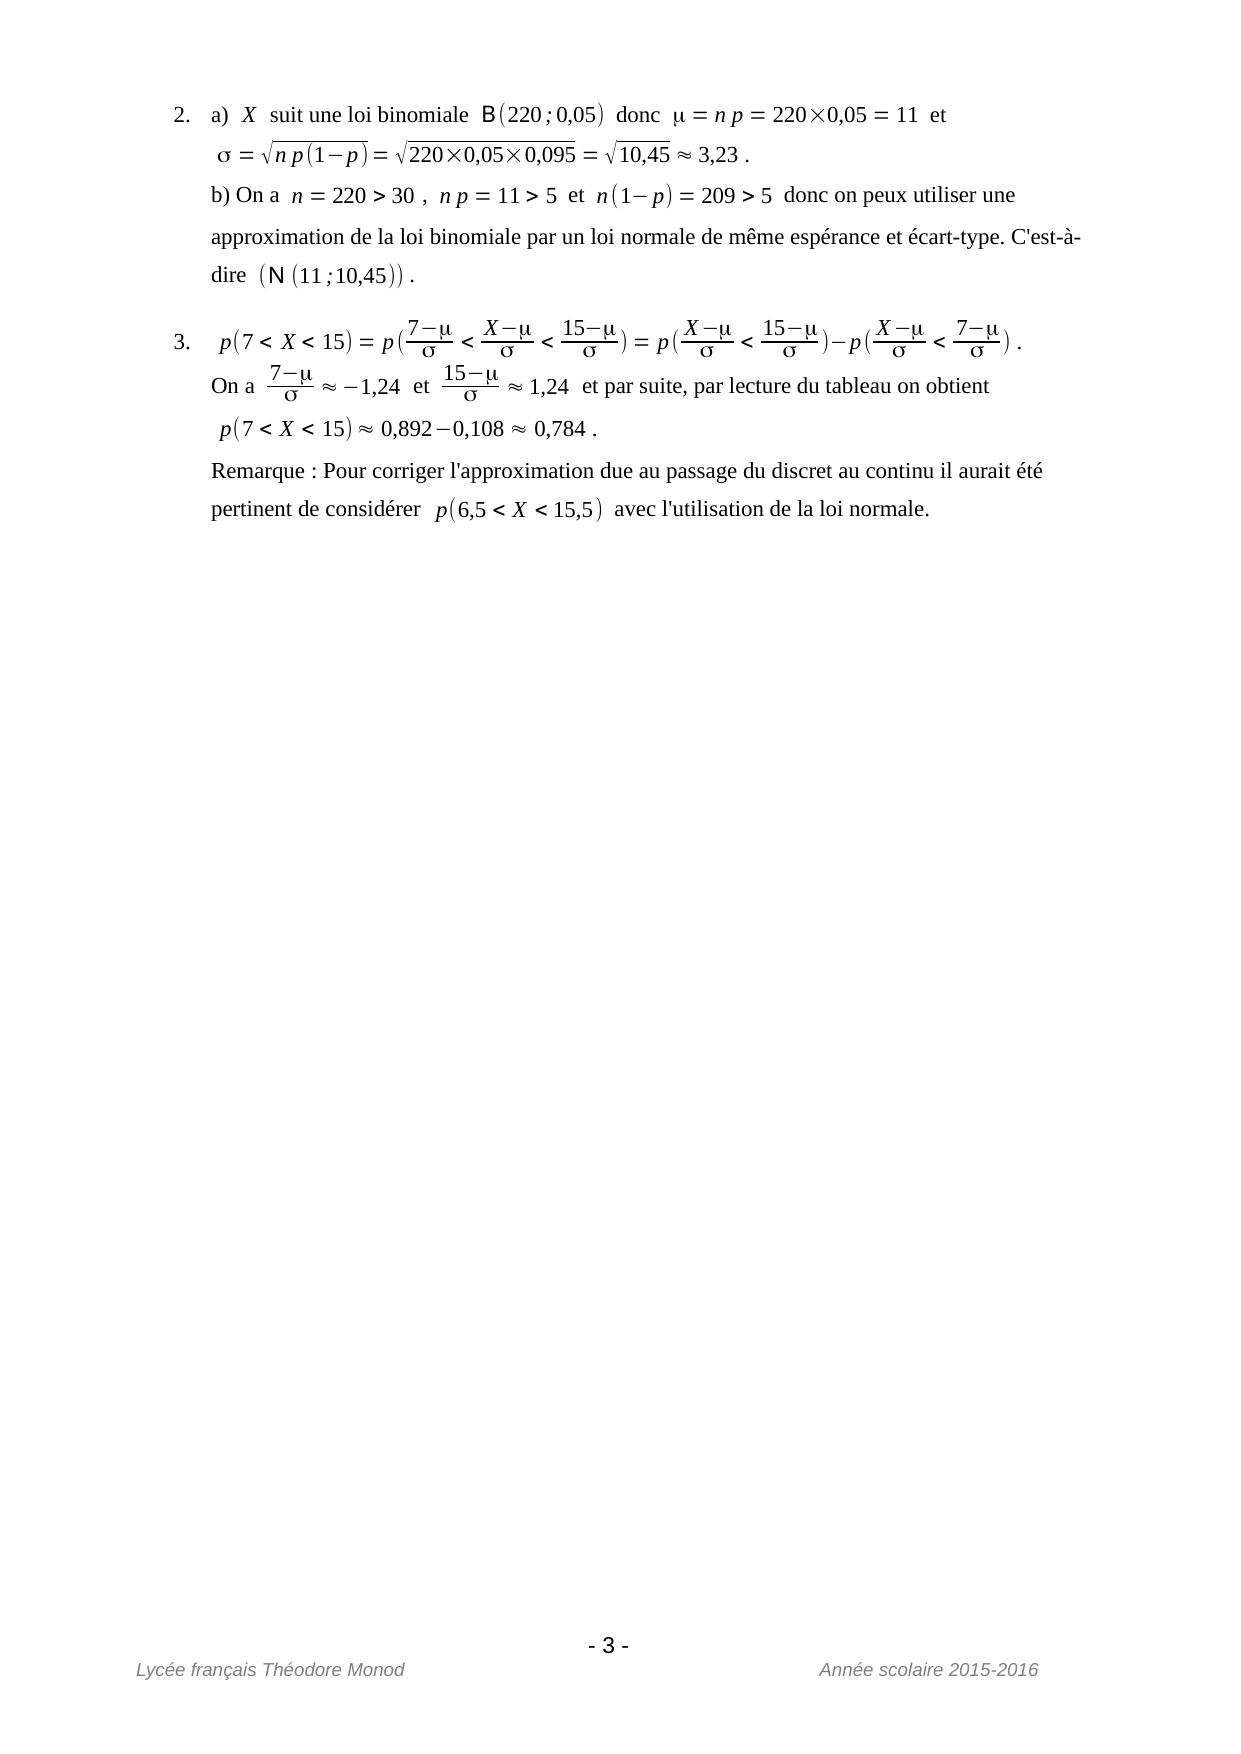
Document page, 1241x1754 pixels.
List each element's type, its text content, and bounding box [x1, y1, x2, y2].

list . On a et et par suite, par lecture du tableau on obtient . Remarque : Pour corriger l'approximation due au passage du discret au continu il aurait été pertinent de considérer avec l'utilisation de la loi normale. [173, 313, 1104, 523]
list a) suit une loi binomiale donc et . b) On a , et donc on peux utiliser une approximation de la loi binomiale par un loi normale de même espérance et écart-type. C'est-à-dire . [173, 88, 1104, 289]
